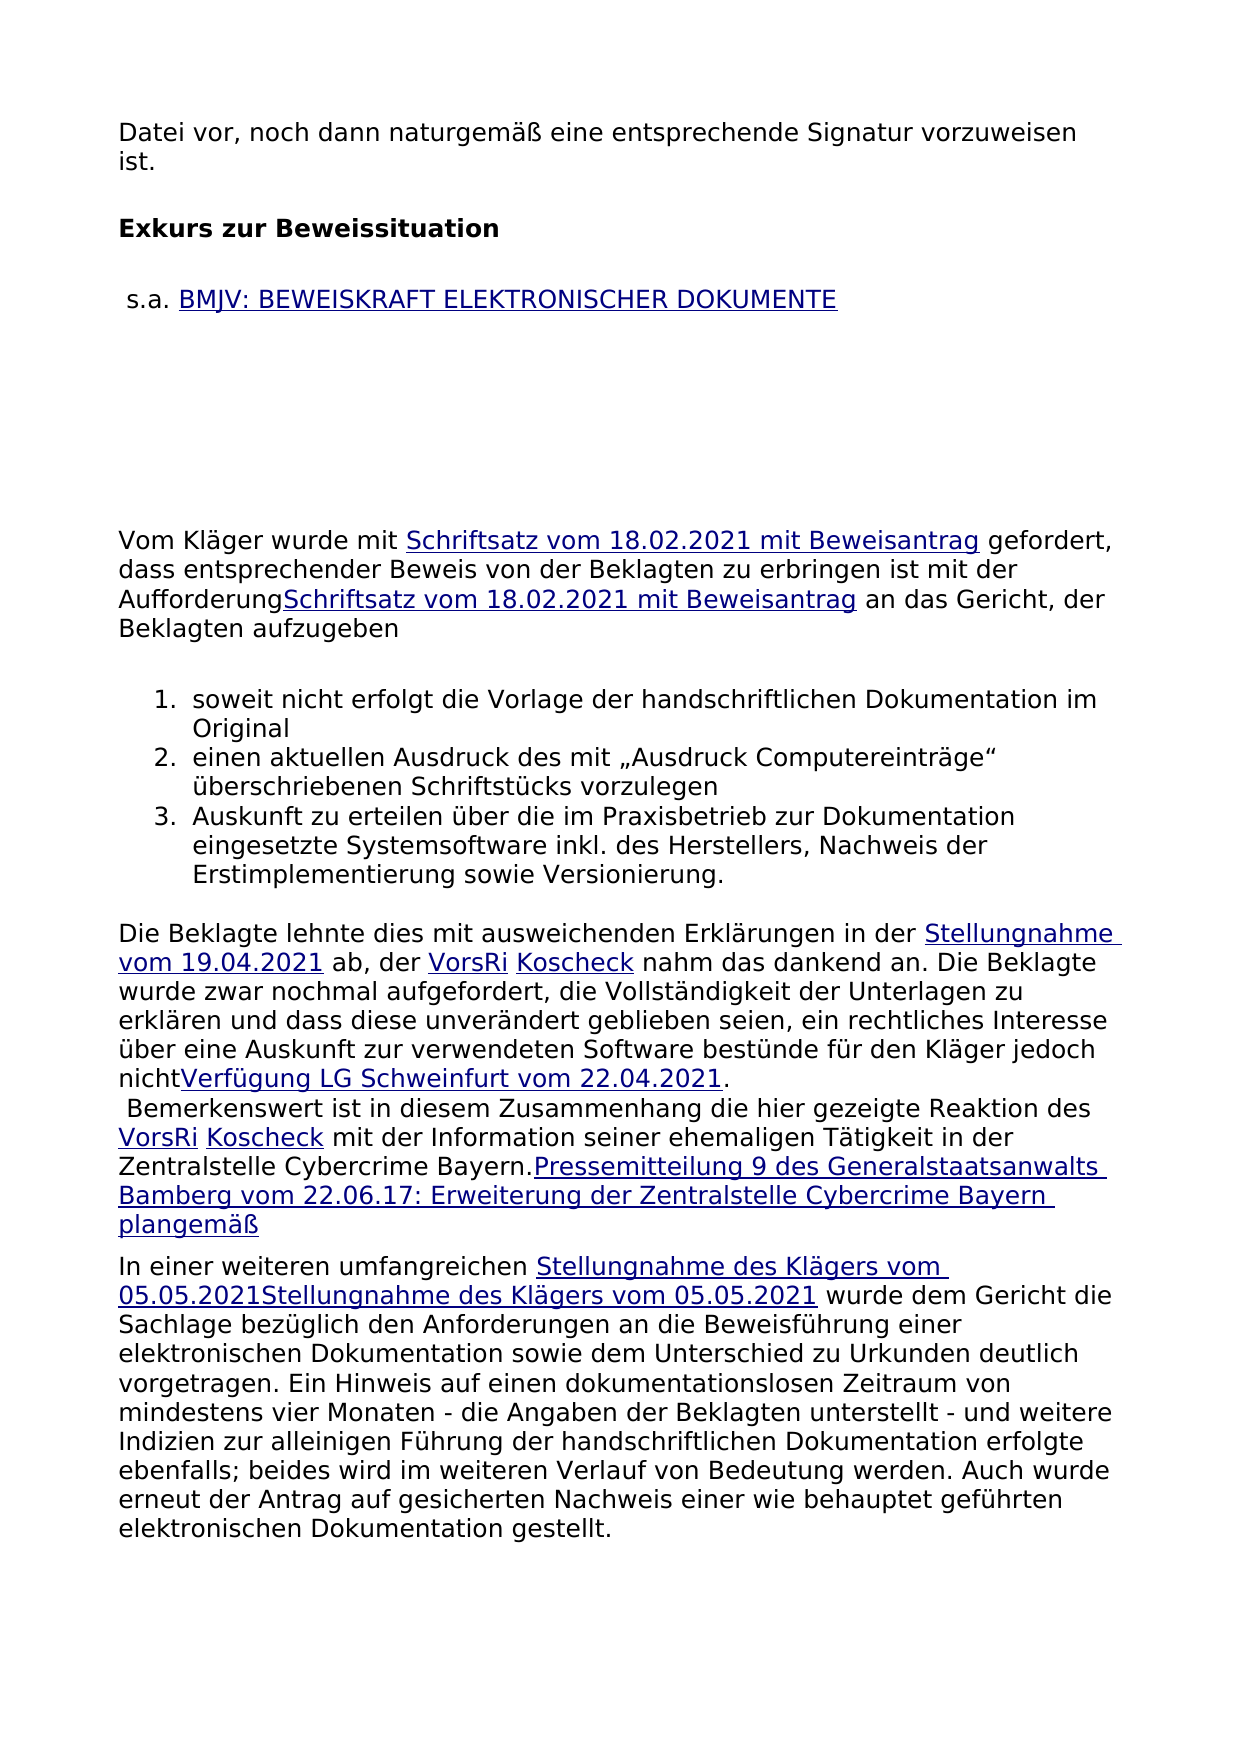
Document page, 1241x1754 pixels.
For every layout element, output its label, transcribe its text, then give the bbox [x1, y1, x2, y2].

list Auskunft zu erteilen über die im Praxisbetrieb zur Dokumentation eingesetzte Systemsoftware inkl. des Herstellers, Nachweis der Erstimplementierung sowie Versionierung. [177, 802, 1122, 889]
text Die Beklagte lehnte dies mit ausweichenden Erklärungen in der Stellungnahme vom 19.04.2021 ab, der VorsRi Koscheck nahm das dankend an. Die Beklagte wurde zwar nochmal aufgefordert, die Vollständigkeit der Unterlagen zu erklären und dass diese unverändert geblieben seien, ein rechtliches Interesse über eine Auskunft zur verwendeten Software bestünde für den Kläger jedoch nichtVerfügung LG Schweinfurt vom 22.04.2021. Bemerkenswert ist in diesem Zusammenhang die hier gezeigte Reaktion des VorsRi Koscheck mit der Information seiner ehemaligen Tätigkeit in der Zentralstelle Cybercrime Bayern.Pressemitteilung 9 des Generalstaatsanwalts Bamberg vom 22.06.17: Erweiterung der Zentralstelle Cybercrime Bayern plangemäß [118, 919, 1122, 1239]
subtitle Exkurs zur Beweissituation [118, 214, 1122, 243]
text Vom Kläger wurde mit Schriftsatz vom 18.02.2021 mit Beweisantrag gefordert, dass entsprechender Beweis von der Beklagten zu erbringen ist mit der AufforderungSchriftsatz vom 18.02.2021 mit Beweisantrag an das Gericht, der Beklagten aufzugeben [118, 526, 1122, 643]
text In einer weiteren umfangreichen Stellungnahme des Klägers vom 05.05.2021Stellungnahme des Klägers vom 05.05.2021 wurde dem Gericht die Sachlage bezüglich den Anforderungen an die Beweisführung einer elektronischen Dokumentation sowie dem Unterschied zu Urkunden deutlich vorgetragen. Ein Hinweis auf einen dokumentationslosen Zeitraum von mindestens vier Monaten - die Angaben der Beklagten unterstellt - und weitere Indizien zur alleinigen Führung der handschriftlichen Dokumentation erfolgte ebenfalls; beides wird im weiteren Verlauf von Bedeutung werden. Auch wurde erneut der Antrag auf gesicherten Nachweis einer wie behauptet geführten elektronischen Dokumentation gestellt. [118, 1252, 1122, 1544]
list einen aktuellen Ausdruck des mit „Ausdruck Computereinträge“ überschriebenen Schriftstücks vorzulegen [177, 743, 1122, 802]
list soweit nicht erfolgt die Vorlage der handschriftlichen Dokumentation im Original [177, 685, 1122, 743]
text Datei vor, noch dann naturgemäß eine entsprechende Signatur vorzuweisen ist. [118, 118, 1122, 176]
text s.a. BMJV: BEWEISKRAFT ELEKTRONISCHER DOKUMENTE [118, 256, 1122, 314]
